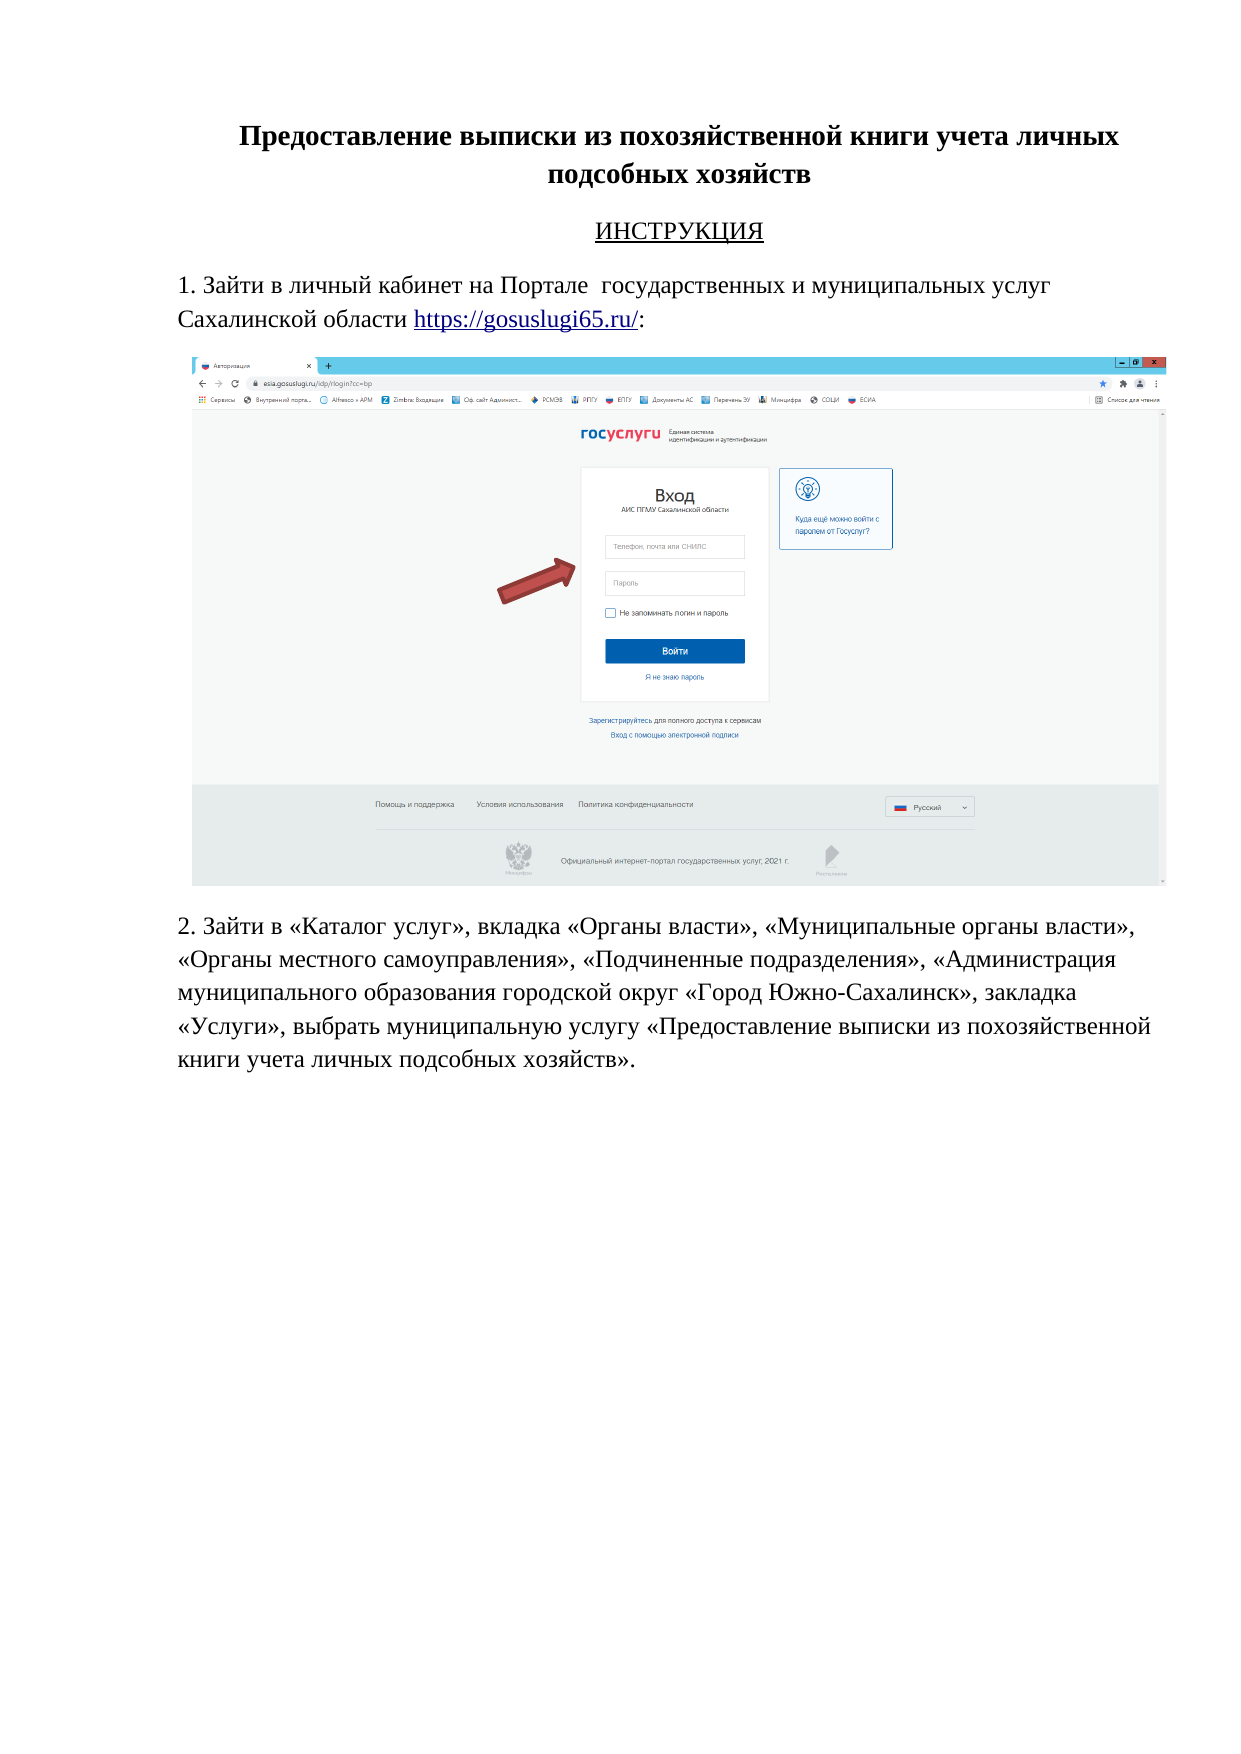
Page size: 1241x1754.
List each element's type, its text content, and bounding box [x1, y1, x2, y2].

picture [192, 357, 1167, 886]
text 1. Зайти в личный кабинет на Портале государственных и муниципальных услуг Сахалинской области https://gosuslugi65.ru/: [177, 270, 1181, 333]
text 2. Зайти в «Каталог услуг», вкладка «Органы власти», «Муниципальные органы власти», «Органы местного самоуправления», «Подчиненные подразделения», «Администрация муниципального образования городской округ «Город Южно-Сахалинск», закладка «Услуги», выбрать муниципальную услугу «Предоставление выписки из похозяйственной книги учета личных подсобных хозяйств». [177, 358, 1181, 1073]
text ИНСТРУКЦИЯ [177, 216, 1181, 245]
text Предоставление выписки из похозяйственной книги учета личных подсобных хозяйств [177, 118, 1181, 190]
